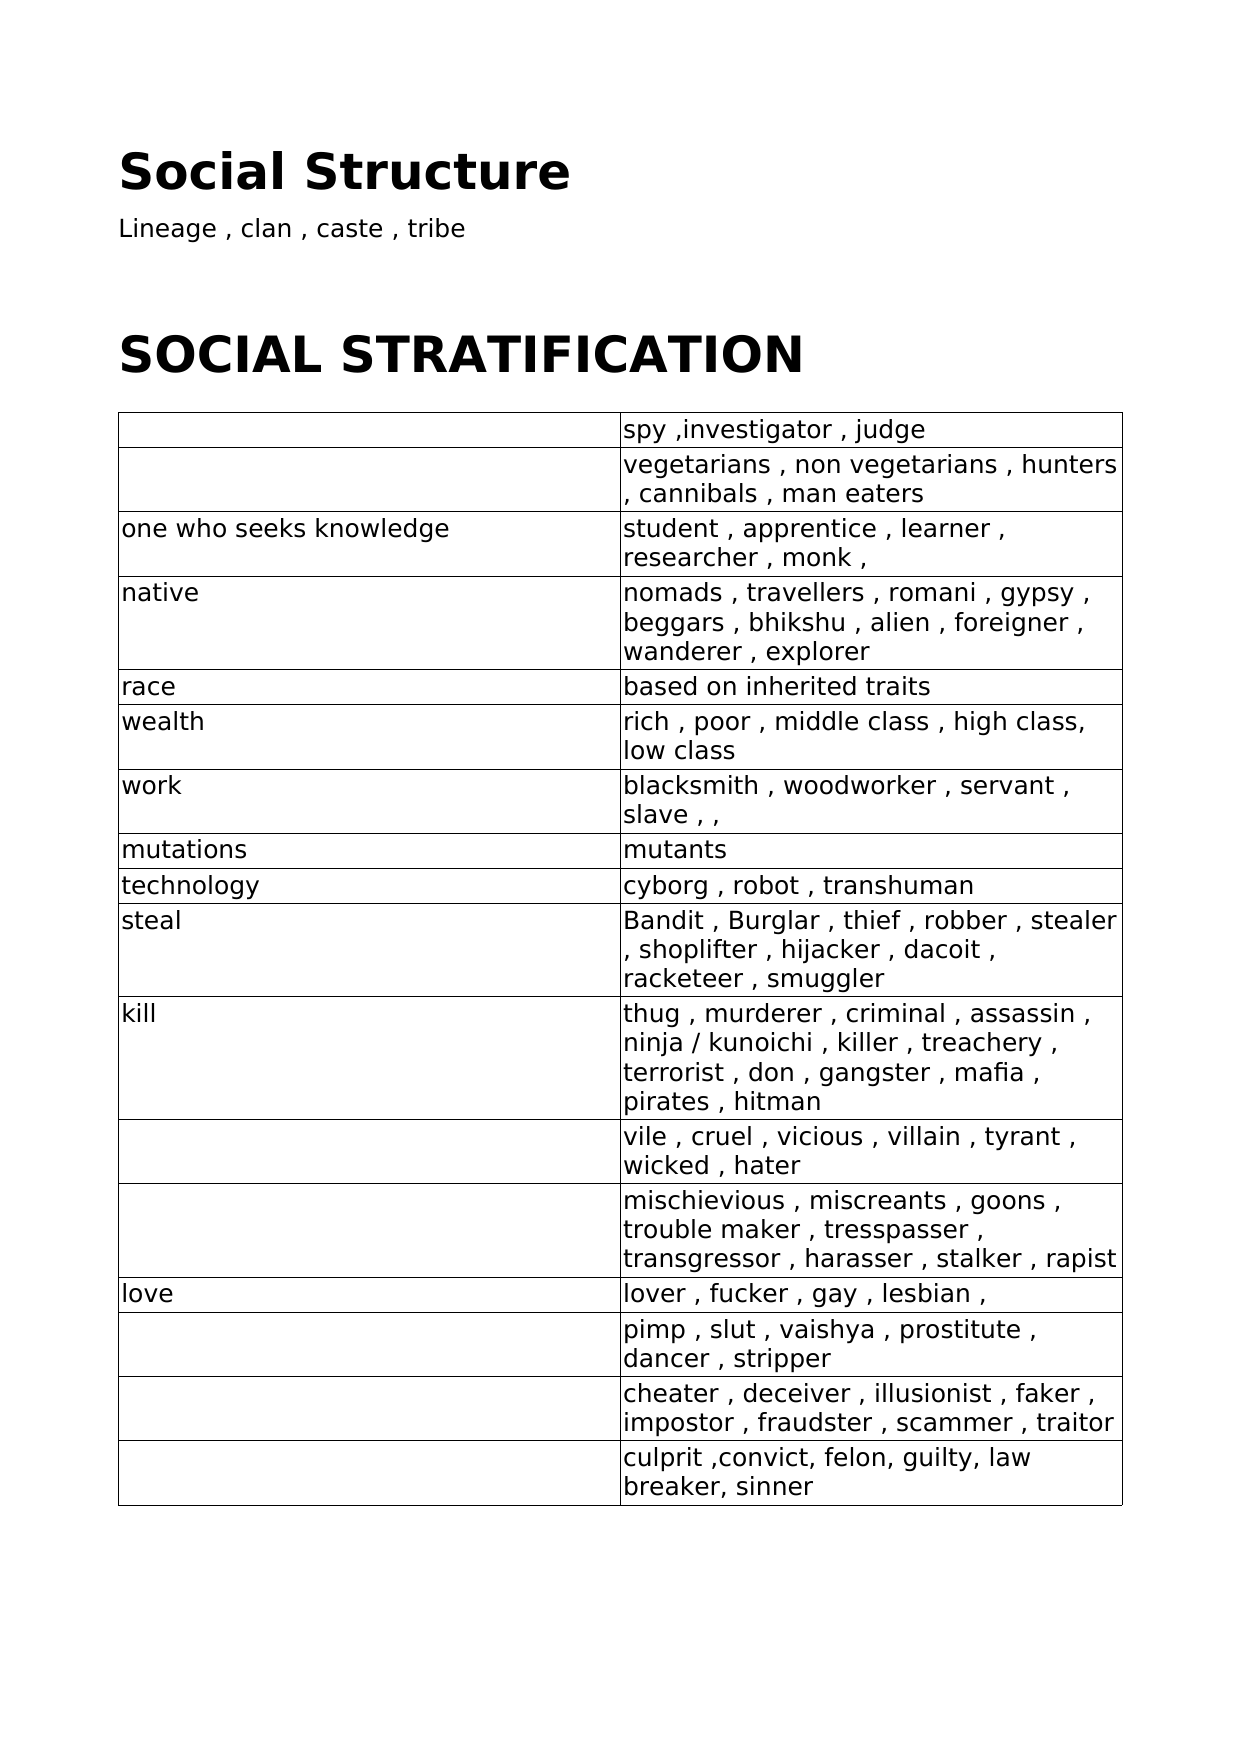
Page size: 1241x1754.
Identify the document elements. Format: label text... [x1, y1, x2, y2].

table_cell Bandit , Burglar , thief , robber , stealer , shoplifter , hijacker , dacoit , racketeer , smuggler [621, 904, 1122, 996]
table_cell mutants [621, 834, 1122, 868]
table_cell steal [119, 904, 620, 996]
table_cell [119, 1184, 620, 1277]
subtitle Social Structure [118, 143, 1122, 201]
table_cell student , apprentice , learner , researcher , monk , [621, 512, 1122, 576]
table_cell pimp , slut , vaishya , prostitute , dancer , stripper [621, 1313, 1122, 1376]
table_cell one who seeks knowledge [119, 512, 620, 576]
table_header [119, 413, 620, 447]
table_cell vegetarians , non vegetarians , hunters , cannibals , man eaters [621, 448, 1122, 511]
table_cell blacksmith , woodworker , servant , slave , , [621, 770, 1122, 833]
table_cell cheater , deceiver , illusionist , faker , impostor , fraudster , scammer , traitor [621, 1377, 1122, 1440]
table_cell work [119, 770, 620, 833]
table_cell love [119, 1278, 620, 1312]
table_cell cyborg , robot , transhuman [621, 869, 1122, 903]
table_cell wealth [119, 705, 620, 768]
table_cell [119, 1441, 620, 1504]
table_cell race [119, 670, 620, 704]
table_cell [119, 1377, 620, 1440]
text Lineage , clan , caste , tribe [118, 214, 1122, 243]
table_cell kill [119, 997, 620, 1119]
subtitle SOCIAL STRATIFICATION [118, 326, 1122, 385]
table_cell rich , poor , middle class , high class, low class [621, 705, 1122, 768]
table_cell thug , murderer , criminal , assassin , ninja / kunoichi , killer , treachery , terrorist , don , gangster , mafia , pirates , hitman [621, 997, 1122, 1119]
table_cell culprit ,convict, felon, guilty, law breaker, sinner [621, 1441, 1122, 1504]
table_cell technology [119, 869, 620, 903]
table_cell lover , fucker , gay , lesbian , [621, 1278, 1122, 1312]
table_cell [119, 1120, 620, 1183]
table_cell vile , cruel , vicious , villain , tyrant , wicked , hater [621, 1120, 1122, 1183]
table_cell [119, 1313, 620, 1376]
table_cell mischievious , miscreants , goons , trouble maker , tresspasser , transgressor , harasser , stalker , rapist [621, 1184, 1122, 1277]
table_header spy ,investigator , judge [621, 413, 1122, 447]
table_cell based on inherited traits [621, 670, 1122, 704]
table_cell mutations [119, 834, 620, 868]
table_cell native [119, 577, 620, 669]
table_cell [119, 448, 620, 511]
table_cell nomads , travellers , romani , gypsy , beggars , bhikshu , alien , foreigner , wanderer , explorer [621, 577, 1122, 669]
